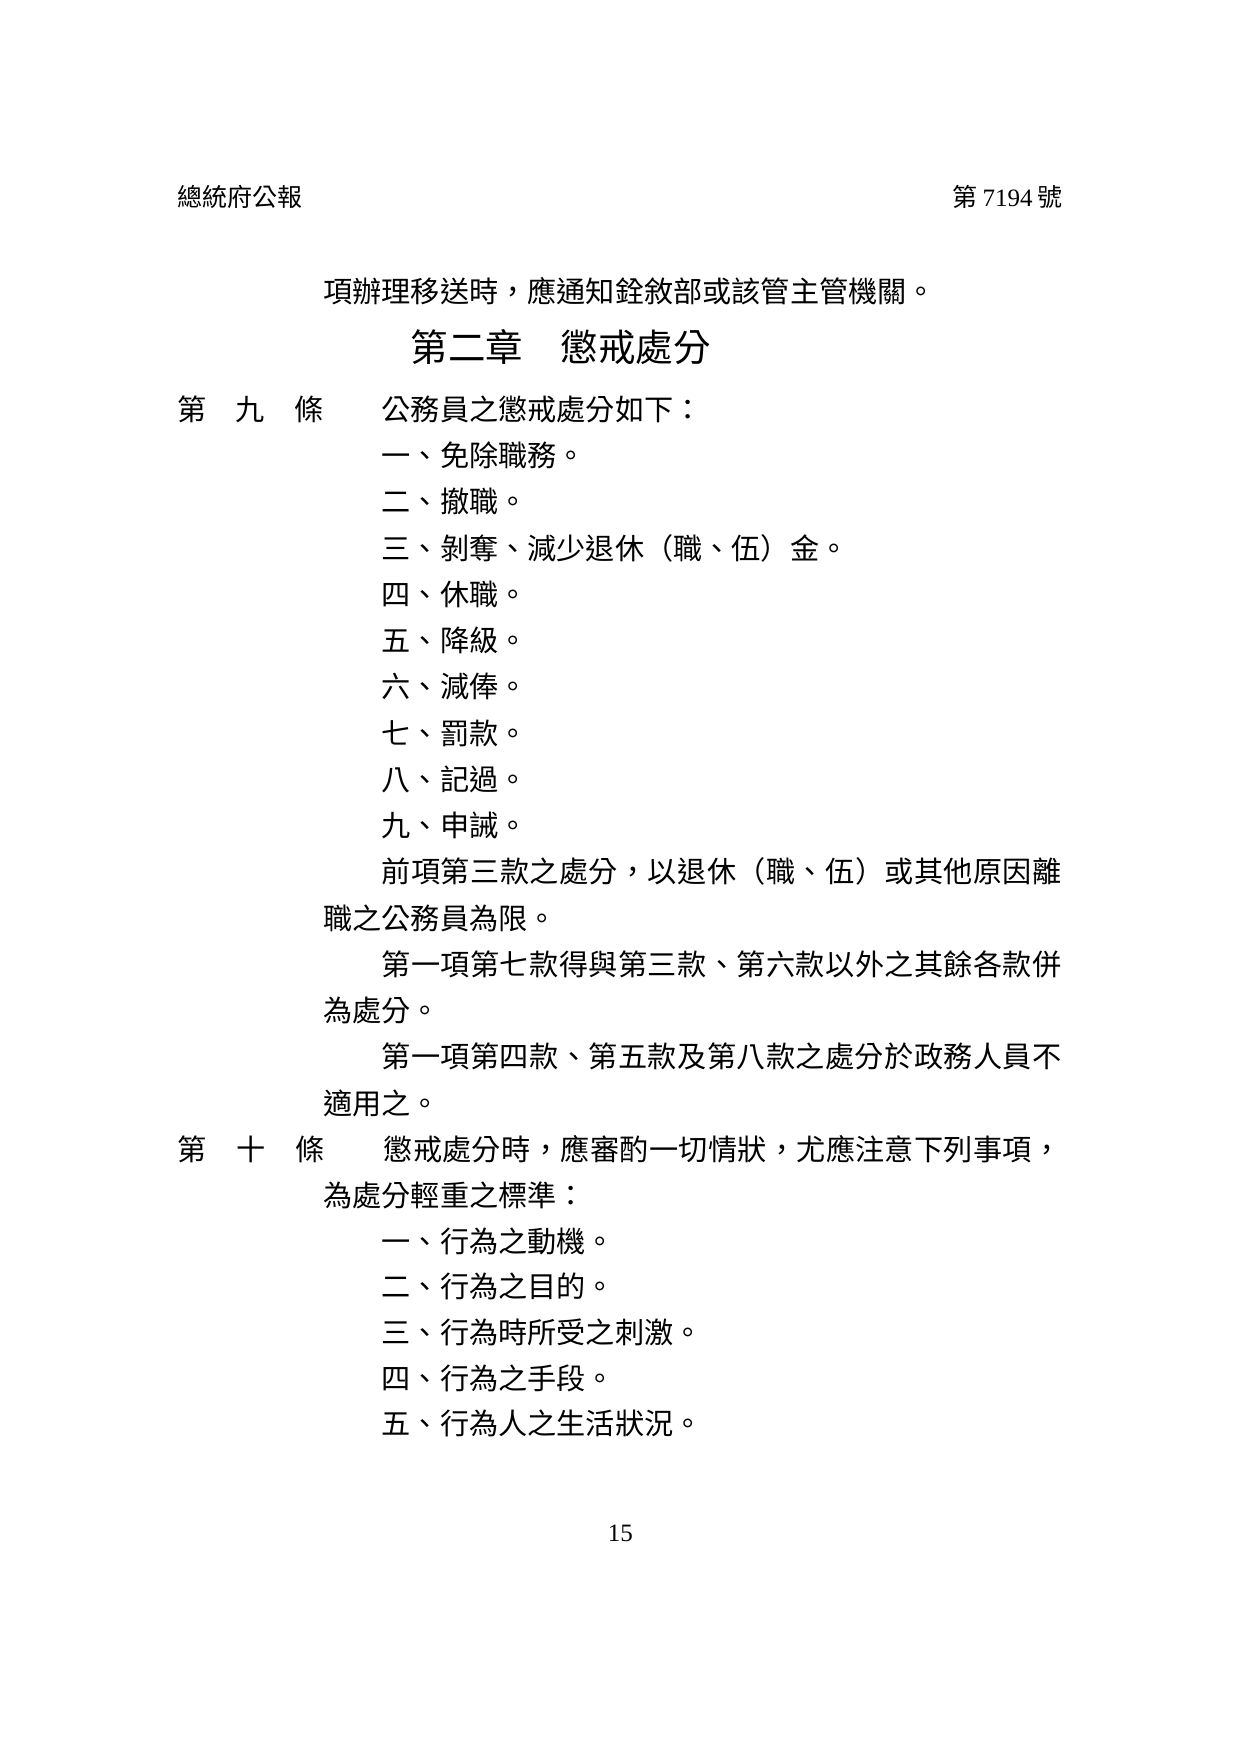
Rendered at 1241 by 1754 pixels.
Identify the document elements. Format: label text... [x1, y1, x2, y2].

text 三、剝奪、減少退休（職、伍）金。 [381, 522, 1063, 568]
text 四、休職。 [381, 568, 1063, 614]
text 一、免除職務。 [381, 429, 1063, 476]
text 第一項第四款、第五款及第八款之處分於政務人員不適用之。 [323, 1031, 1063, 1123]
text 第一項第七款得與第三款、第六款以外之其餘各款併為處分。 [323, 938, 1063, 1031]
text 六、減俸。 [381, 661, 1063, 707]
text 前項第三款之處分，以退休（職、伍）或其他原因離職之公務員為限。 [323, 846, 1063, 938]
text 九、申誡。 [381, 799, 1063, 846]
text 第 十 條 懲戒處分時，應審酌一切情狀，尤應注意下列事項，為處分輕重之標準： [177, 1123, 1063, 1216]
text 一、行為之動機。 [381, 1216, 1063, 1261]
text 二、撤職。 [381, 476, 1063, 522]
text 四、行為之手段。 [381, 1353, 1063, 1398]
text 三、行為時所受之刺激。 [381, 1307, 1063, 1353]
text 五、行為人之生活狀況。 [381, 1398, 1063, 1444]
text 七、罰款。 [381, 707, 1063, 753]
text 項辦理移送時，應通知銓敘部或該管主管機關。 [323, 266, 1063, 312]
text 五、降級。 [381, 614, 1063, 661]
text 二、行為之目的。 [381, 1261, 1063, 1307]
text 第 九 條 公務員之懲戒處分如下： [177, 383, 1063, 429]
text 八、記過。 [381, 753, 1063, 799]
text 第二章 懲戒處分 [411, 324, 1063, 371]
